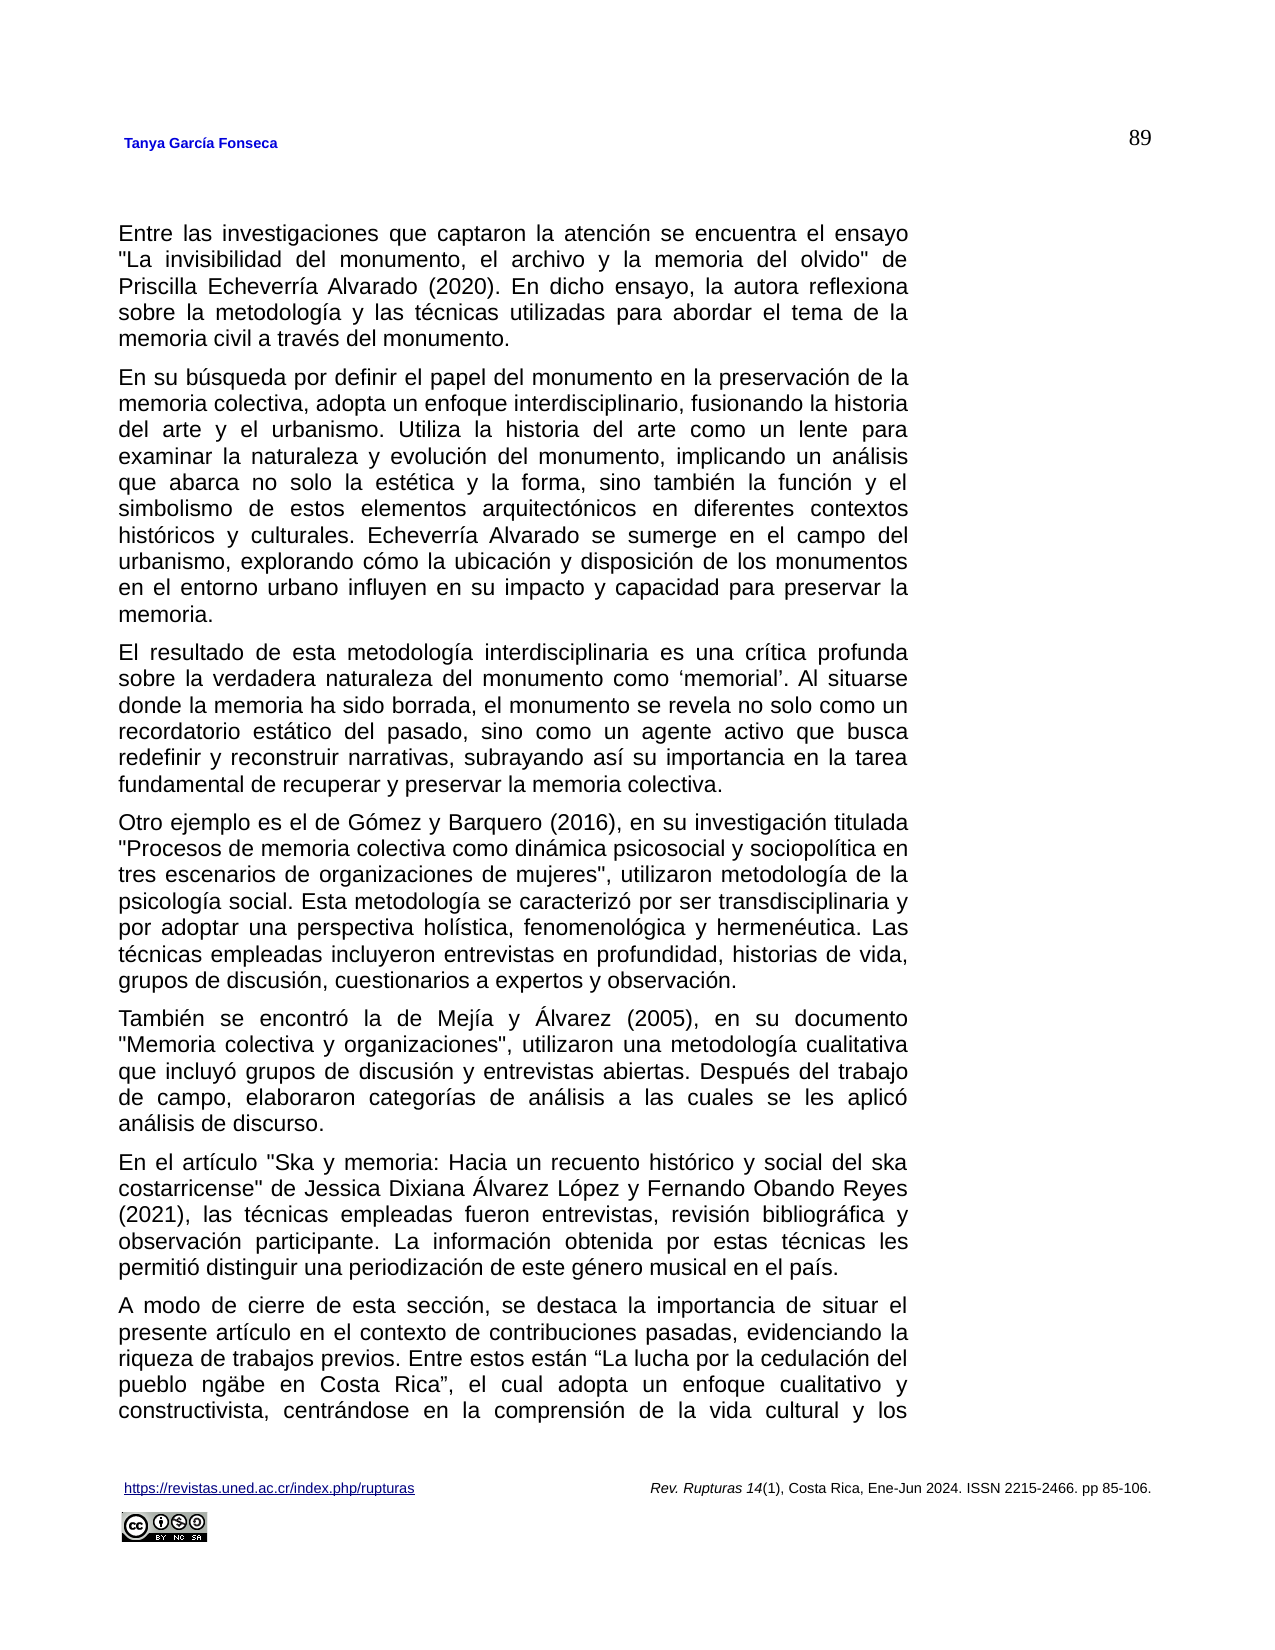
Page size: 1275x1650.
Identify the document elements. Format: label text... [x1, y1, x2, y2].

text A modo de cierre de esta sección, se destaca la importancia de situar el presente artículo en el contexto de contribuciones pasadas, evidenciando la riqueza de trabajos previos. Entre estos están “La lucha por la cedulación del pueblo ngäbe en Costa Rica”, el cual adopta un enfoque cualitativo y constructivista, centrándose en la comprensión de la vida cultural y los [118, 1292, 909, 1424]
text En el artículo "Ska y memoria: Hacia un recuento histórico y social del ska costarricense" de Jessica Dixiana Álvarez López y Fernando Obando Reyes (2021), las técnicas empleadas fueron entrevistas, revisión bibliográfica y observación participante. La información obtenida por estas técnicas les permitió distinguir una periodización de este género musical en el país. [118, 1148, 909, 1280]
picture [121, 1512, 208, 1542]
text Entre las investigaciones que captaron la atención se encuentra el ensayo "La invisibilidad del monumento, el archivo y la memoria del olvido" de Priscilla Echeverría Alvarado (2020). En dicho ensayo, la autora reflexiona sobre la metodología y las técnicas utilizadas para abordar el tema de la memoria civil a través del monumento. [118, 220, 909, 352]
text En su búsqueda por definir el papel del monumento en la preservación de la memoria colectiva, adopta un enfoque interdisciplinario, fusionando la historia del arte y el urbanismo. Utiliza la historia del arte como un lente para examinar la naturaleza y evolución del monumento, implicando un análisis que abarca no solo la estética y la forma, sino también la función y el simbolismo de estos elementos arquitectónicos en diferentes contextos históricos y culturales. Echeverría Alvarado se sumerge en el campo del urbanismo, explorando cómo la ubicación y disposición de los monumentos en el entorno urbano influyen en su impacto y capacidad para preservar la memoria. [118, 363, 909, 627]
text También se encontró la de Mejía y Álvarez (2005), en su documento "Memoria colectiva y organizaciones", utilizaron una metodología cualitativa que incluyó grupos de discusión y entrevistas abiertas. Después del trabajo de campo, elaboraron categorías de análisis a las cuales se les aplicó análisis de discurso. [118, 1005, 909, 1137]
text El resultado de esta metodología interdisciplinaria es una crítica profunda sobre la verdadera naturaleza del monumento como ‘memorial’. Al situarse donde la memoria ha sido borrada, el monumento se revela no solo como un recordatorio estático del pasado, sino como un agente activo que busca redefinir y reconstruir narrativas, subrayando así su importancia en la tarea fundamental de recuperar y preservar la memoria colectiva. [118, 639, 909, 797]
text Otro ejemplo es el de Gómez y Barquero (2016), en su investigación titulada "Procesos de memoria colectiva como dinámica psicosocial y sociopolítica en tres escenarios de organizaciones de mujeres", utilizaron metodología de la psicología social. Esta metodología se caracterizó por ser transdisciplinaria y por adoptar una perspectiva holística, fenomenológica y hermenéutica. Las técnicas empleadas incluyeron entrevistas en profundidad, historias de vida, grupos de discusión, cuestionarios a expertos y observación. [118, 809, 909, 993]
